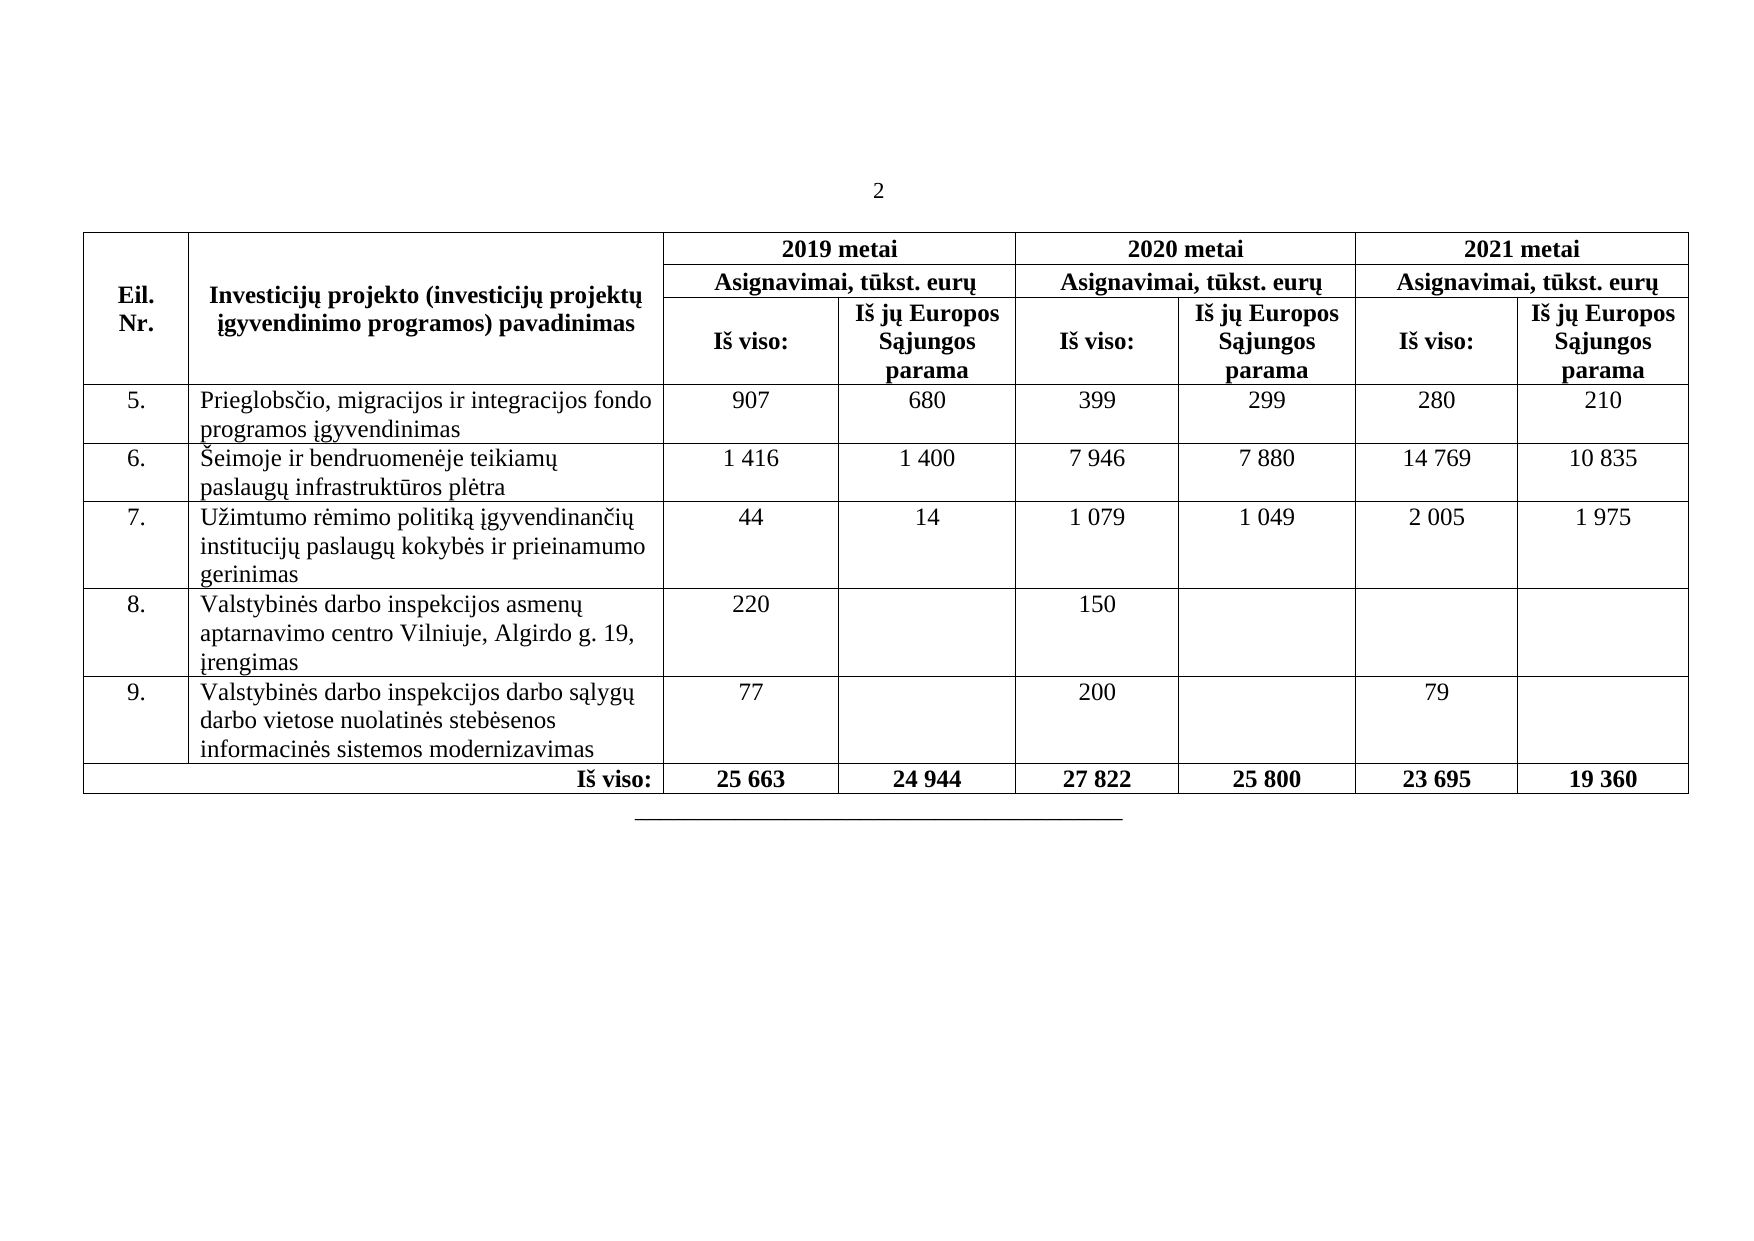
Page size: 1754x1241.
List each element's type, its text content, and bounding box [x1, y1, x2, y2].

table_cell Iš viso: [84, 764, 663, 793]
table_cell 19 360 [1518, 764, 1688, 793]
table_cell Valstybinės darbo inspekcijos asmenų aptarnavimo centro Vilniuje, Algirdo g. 19, įrengimas [189, 589, 663, 676]
table_cell Asignavimai, tūkst. eurų [1016, 265, 1355, 297]
table_cell [1518, 677, 1688, 763]
table_cell 220 [664, 589, 838, 676]
table_cell 7 880 [1179, 444, 1355, 501]
table_cell Iš jų Europos Sąjungos parama [1179, 298, 1355, 384]
table_cell Užimtumo rėmimo politiką įgyvendinančių institucijų paslaugų kokybės ir prieinamumo gerinimas [189, 502, 663, 588]
table_cell [1518, 589, 1688, 676]
table_cell 2 005 [1356, 502, 1517, 588]
table_cell 79 [1356, 677, 1517, 763]
table_cell [1356, 589, 1517, 676]
table_cell Iš jų Europos Sąjungos parama [839, 298, 1015, 384]
table_cell 14 769 [1356, 444, 1517, 501]
table_cell 44 [664, 502, 838, 588]
table_cell 77 [664, 677, 838, 763]
table_cell 150 [1016, 589, 1178, 676]
table_cell [839, 589, 1015, 676]
table_cell 24 944 [839, 764, 1015, 793]
table_cell 399 [1016, 385, 1178, 442]
table_cell 25 800 [1179, 764, 1355, 793]
table_cell 1 975 [1518, 502, 1688, 588]
table_header Investicijų projekto (investicijų projektų įgyvendinimo programos) pavadinimas [189, 233, 663, 384]
text _______________________________________ [74, 794, 1683, 822]
table_cell 25 663 [664, 764, 838, 793]
table_cell 280 [1356, 385, 1517, 442]
table_cell [1179, 589, 1355, 676]
table_cell Asignavimai, tūkst. eurų [1356, 265, 1688, 297]
table_cell Valstybinės darbo inspekcijos darbo sąlygų darbo vietose nuolatinės stebėsenos informacinės sistemos modernizavimas [189, 677, 663, 763]
table_cell Asignavimai, tūkst. eurų [664, 265, 1015, 297]
table_cell 6. [84, 444, 188, 501]
table_cell 907 [664, 385, 838, 442]
table_cell 210 [1518, 385, 1688, 442]
table_cell 1 079 [1016, 502, 1178, 588]
table_header 2019 metai [664, 233, 1015, 264]
table_cell 7 946 [1016, 444, 1178, 501]
table_cell 680 [839, 385, 1015, 442]
table_cell 9. [84, 677, 188, 763]
table_header Eil. Nr. [84, 233, 188, 384]
table_cell Prieglobsčio, migracijos ir integracijos fondo programos įgyvendinimas [189, 385, 663, 442]
table_cell 7. [84, 502, 188, 588]
table_cell Iš viso: [664, 298, 838, 384]
table_header 2020 metai [1016, 233, 1355, 264]
table_cell 1 049 [1179, 502, 1355, 588]
table_cell Iš viso: [1356, 298, 1517, 384]
table_cell 1 416 [664, 444, 838, 501]
table_cell Iš viso: [1016, 298, 1178, 384]
table_cell Iš jų Europos Sąjungos parama [1518, 298, 1688, 384]
table_cell 14 [839, 502, 1015, 588]
table_cell 299 [1179, 385, 1355, 442]
table_cell 10 835 [1518, 444, 1688, 501]
table_cell Šeimoje ir bendruomenėje teikiamų paslaugų infrastruktūros plėtra [189, 444, 663, 501]
table_cell 27 822 [1016, 764, 1178, 793]
table_cell [839, 677, 1015, 763]
table_cell 1 400 [839, 444, 1015, 501]
table_cell 8. [84, 589, 188, 676]
table_cell 23 695 [1356, 764, 1517, 793]
table_cell [1179, 677, 1355, 763]
table_cell 200 [1016, 677, 1178, 763]
table_header 2021 metai [1356, 233, 1688, 264]
table_cell 5. [84, 385, 188, 442]
